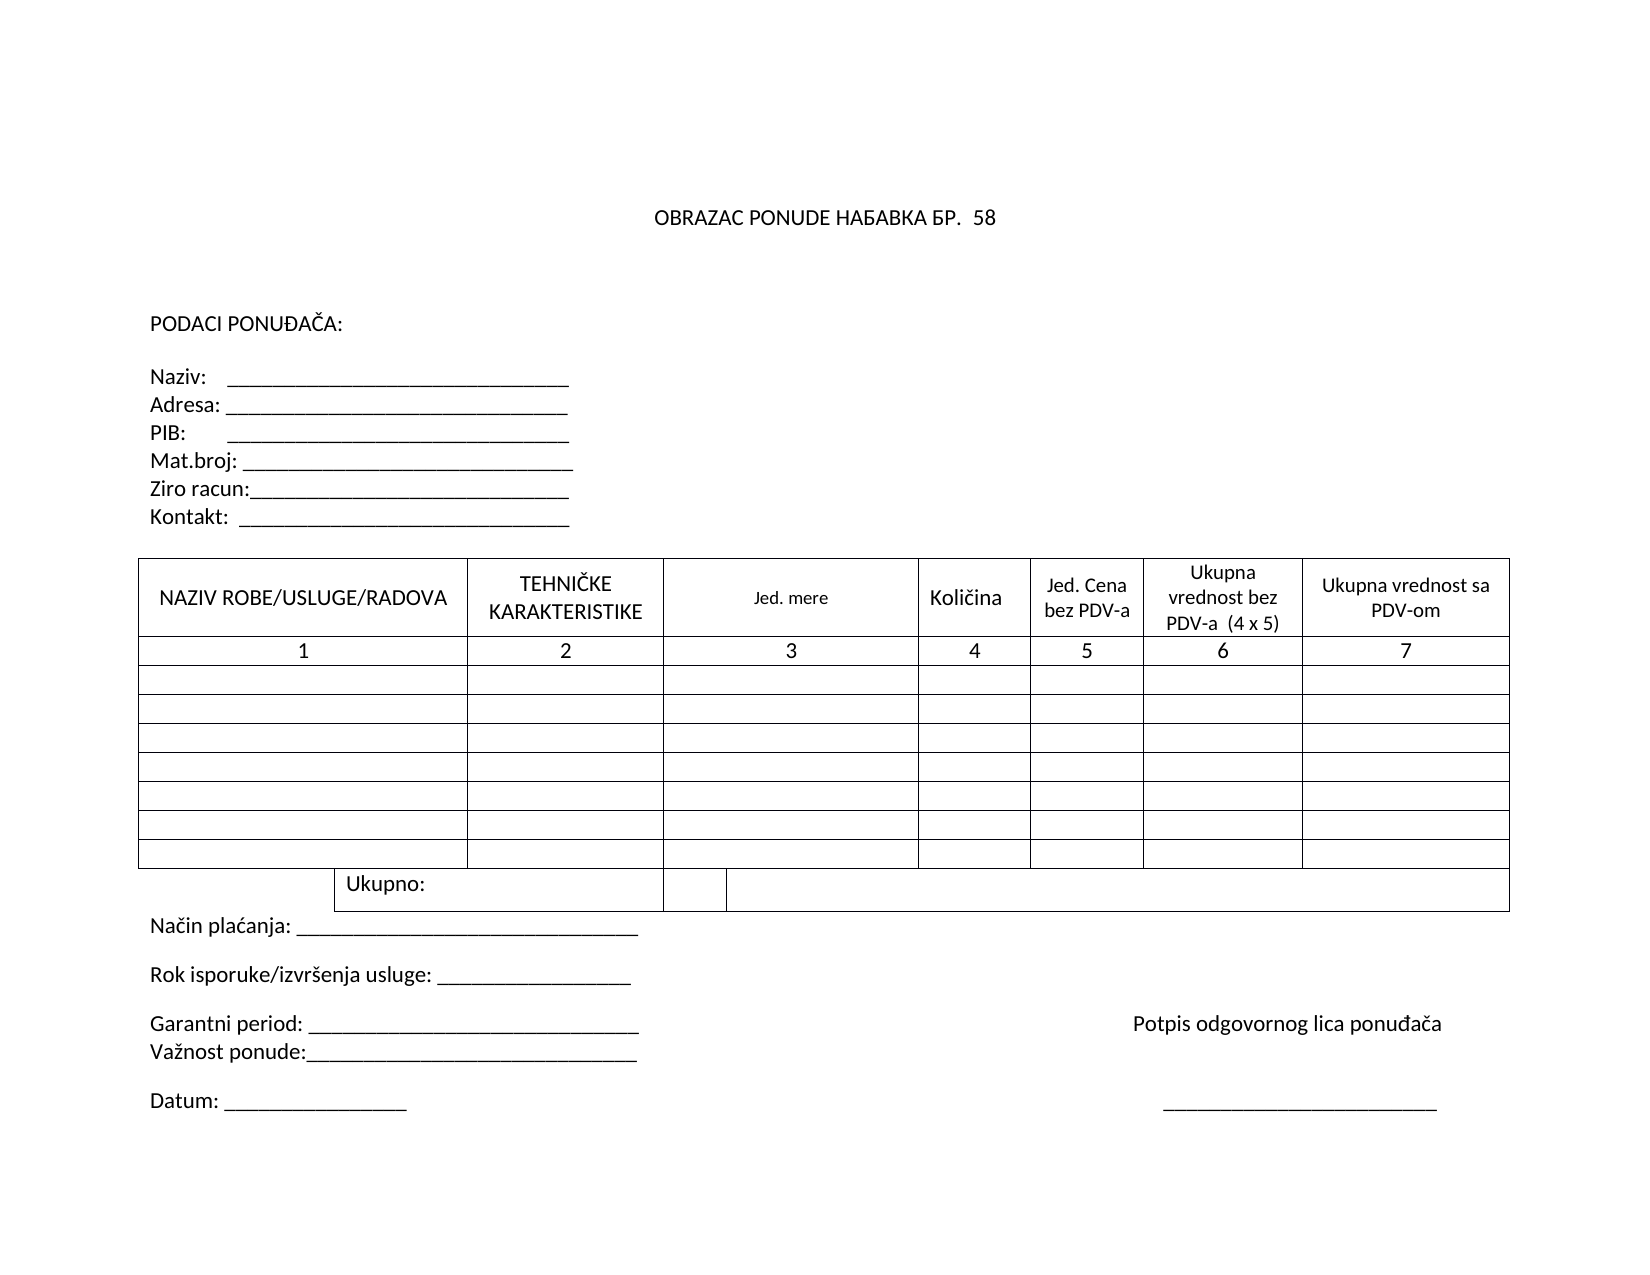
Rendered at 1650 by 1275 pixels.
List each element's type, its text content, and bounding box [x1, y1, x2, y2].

table_header NAZIV ROBE/USLUGE/RADOVA [139, 559, 467, 636]
text OBRAZAC PONUDE НАБАВКА БР. 58 [150, 203, 1500, 231]
text Mat.broj: _____________________________ [150, 446, 1500, 474]
text Način plaćanja: ______________________________ [150, 912, 1500, 940]
table_cell [1303, 840, 1509, 868]
table_cell [664, 782, 918, 810]
table_cell [468, 782, 663, 810]
table_cell 3 [664, 637, 918, 664]
table_cell [664, 811, 918, 839]
table_cell [468, 840, 663, 868]
text PIB: ______________________________ [150, 418, 1500, 446]
table_cell [1031, 840, 1143, 868]
table_cell [919, 666, 1030, 694]
table_cell [664, 869, 726, 911]
table_cell [664, 753, 918, 781]
table_cell [1144, 840, 1302, 868]
table_cell [468, 811, 663, 839]
table_cell 2 [468, 637, 663, 664]
table_cell [1144, 724, 1302, 752]
text PODACI PONUĐAČA: [150, 309, 1500, 337]
table_cell [139, 666, 467, 694]
table_cell [1031, 724, 1143, 752]
table_header Ukupna vrednost sa PDV-om [1303, 559, 1509, 636]
table_cell [139, 695, 467, 723]
table_cell 7 [1303, 637, 1509, 664]
table_cell [919, 811, 1030, 839]
table_cell [139, 811, 467, 839]
table_cell [1031, 811, 1143, 839]
text Naziv: ______________________________ [150, 362, 1500, 390]
table_cell [664, 724, 918, 752]
table_cell 4 [919, 637, 1030, 664]
table_cell [468, 666, 663, 694]
text Rok isporuke/izvršenja usluge: _________________ [150, 961, 1500, 988]
table_cell [664, 840, 918, 868]
table_cell [468, 724, 663, 752]
table_header Jed. mere [664, 559, 918, 636]
table_cell [468, 753, 663, 781]
text Kontakt: _____________________________ [150, 502, 1500, 530]
text Ziro racun:____________________________ [150, 474, 1500, 502]
table_cell [1144, 753, 1302, 781]
text Datum: ________________ ________________________ [150, 1086, 1500, 1114]
table_cell [1303, 782, 1509, 810]
table_cell 5 [1031, 637, 1143, 664]
table_cell [919, 695, 1030, 723]
table_cell [139, 782, 467, 810]
table_cell [139, 753, 467, 781]
table_cell [1303, 695, 1509, 723]
table_cell [664, 695, 918, 723]
table_cell [1303, 666, 1509, 694]
table_cell [1031, 782, 1143, 810]
table_cell Ukupno: [335, 869, 663, 911]
table_cell [919, 724, 1030, 752]
table_cell [1031, 666, 1143, 694]
table_cell [1303, 811, 1509, 839]
table_cell [1031, 753, 1143, 781]
table_cell 6 [1144, 637, 1302, 664]
table_cell [1303, 724, 1509, 752]
table_cell [919, 753, 1030, 781]
table_cell [139, 869, 334, 911]
table_cell [1144, 811, 1302, 839]
table_cell [1144, 782, 1302, 810]
table_cell 1 [139, 637, 467, 664]
table_cell [1144, 666, 1302, 694]
table_cell [919, 782, 1030, 810]
text Garantni period: _____________________________ Potpis odgovornog lica ponuđača Važnost ponude:_____________________________ [150, 1009, 1500, 1065]
table_cell [468, 695, 663, 723]
table_cell [1031, 695, 1143, 723]
table_cell [919, 840, 1030, 868]
text Adresa: ______________________________ [150, 390, 1500, 418]
table_header Jed. Cena bez PDV-a [1031, 559, 1143, 636]
table_cell [664, 666, 918, 694]
table_cell [727, 869, 1509, 911]
table_cell [1144, 695, 1302, 723]
table_header Količina [919, 559, 1030, 636]
table_header Ukupna vrednost bez PDV-a (4 x 5) [1144, 559, 1302, 636]
table_cell [1303, 753, 1509, 781]
table_header TEHNIČKЕ KARAKTERISTIKE [468, 559, 663, 636]
table_cell [139, 724, 467, 752]
table_cell [139, 840, 467, 868]
